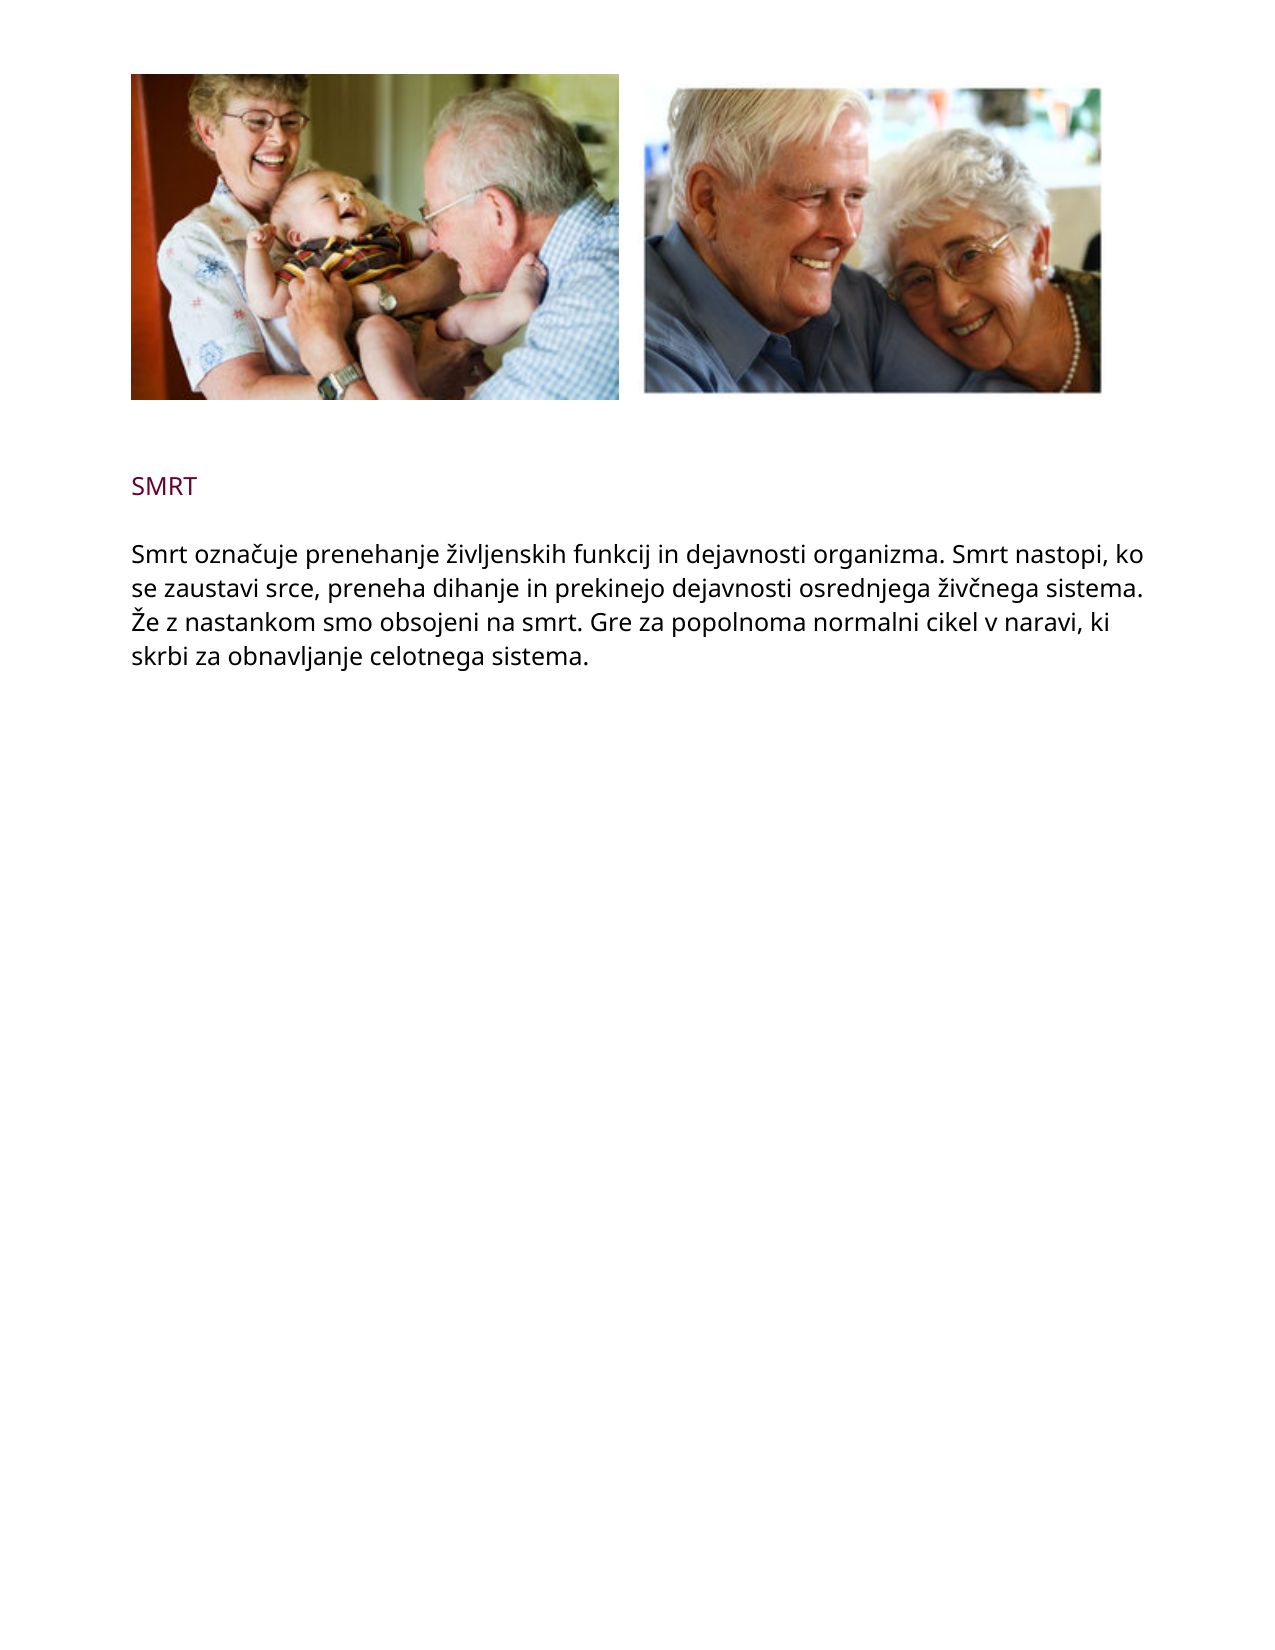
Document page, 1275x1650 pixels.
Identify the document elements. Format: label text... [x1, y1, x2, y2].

picture [131, 74, 619, 400]
text Smrt označuje prenehanje življenskih funkcij in dejavnosti organizma. Smrt nastopi, ko se zaustavi srce, preneha dihanje in prekinejo dejavnosti osrednjega živčnega sistema. Že z nastankom smo obsojeni na smrt. Gre za popolnoma normalni cikel v naravi, ki skrbi za obnavljanje celotnega sistema. [131, 536, 1162, 672]
picture [638, 82, 1108, 400]
text SMRT [131, 468, 1162, 502]
